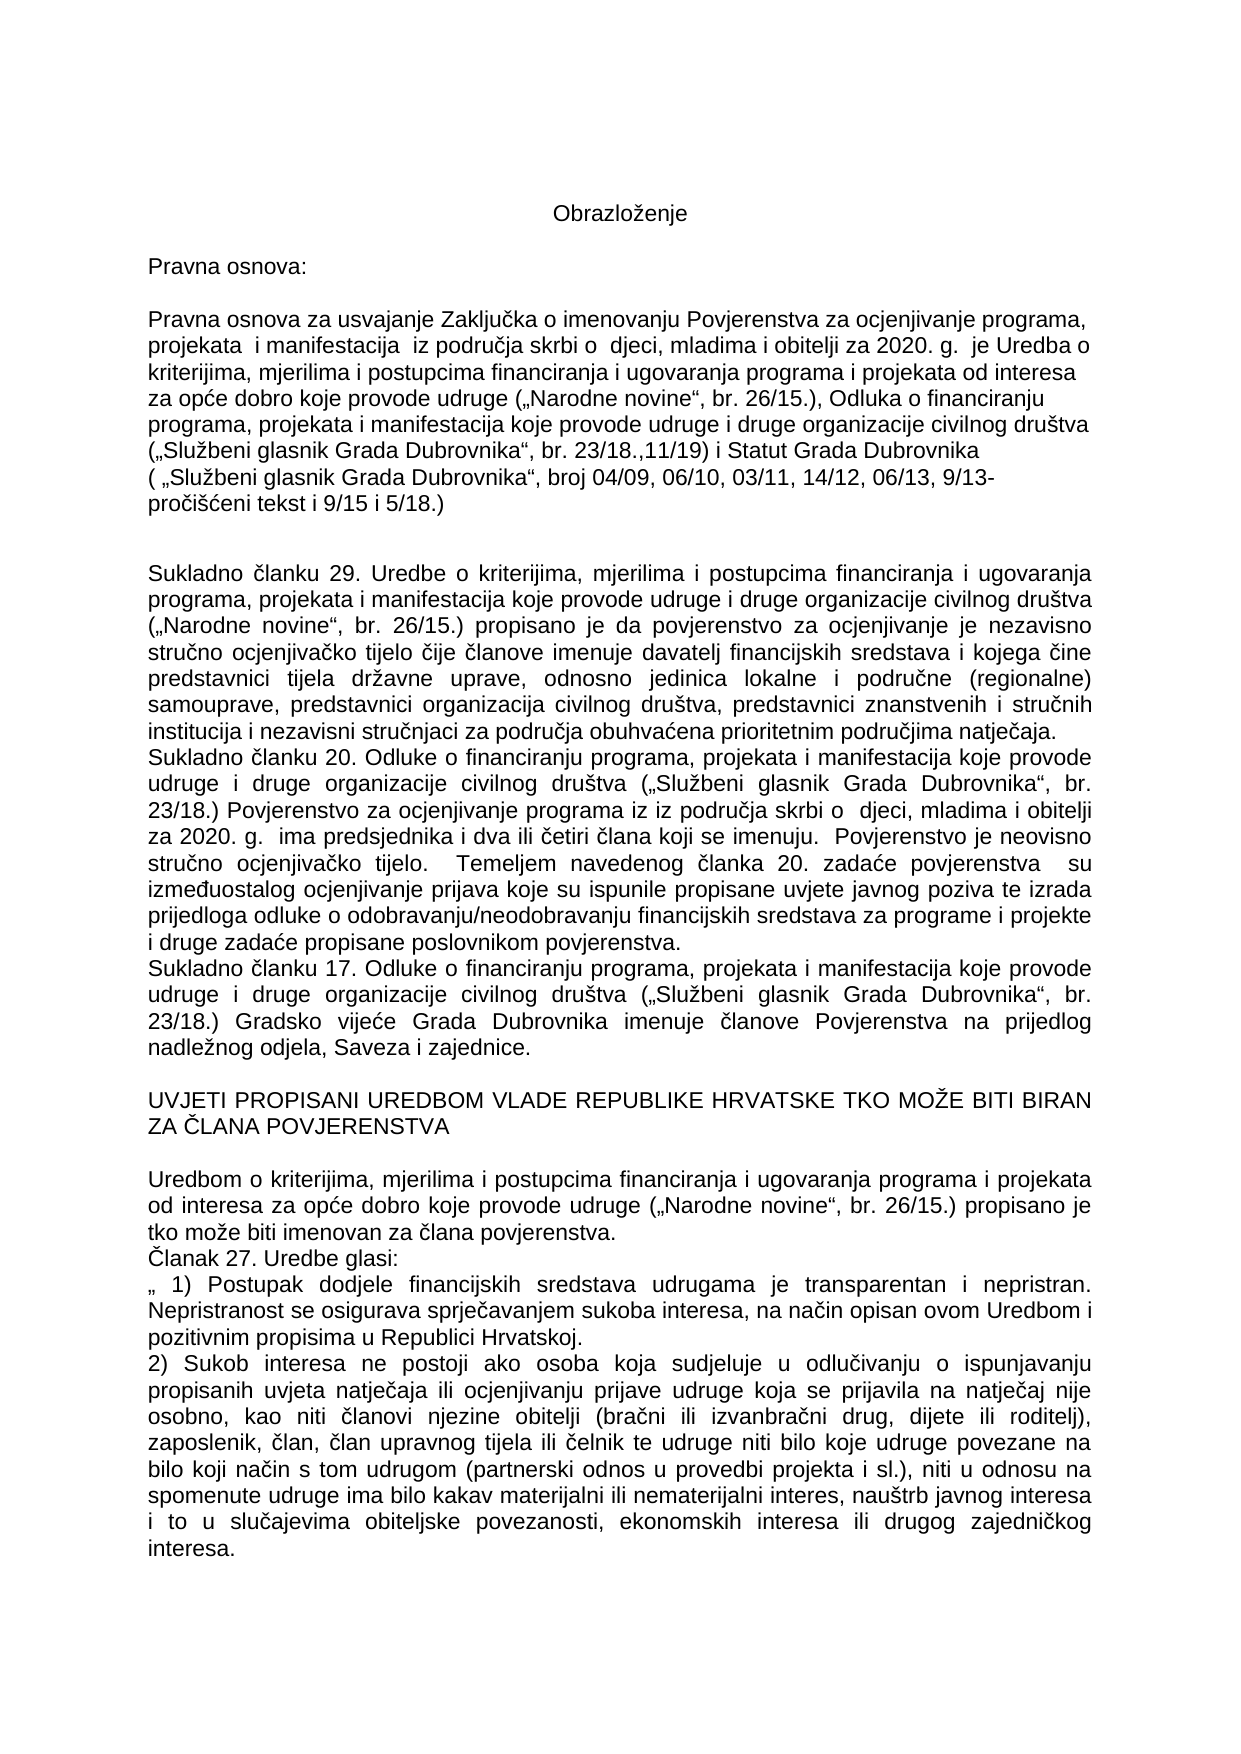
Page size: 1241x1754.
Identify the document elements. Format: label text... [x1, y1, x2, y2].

text Pravna osnova: [148, 253, 1093, 279]
text 2) Sukob interesa ne postoji ako osoba koja sudjeluje u odlučivanju o ispunjavanju propisanih uvjeta natječaja ili ocjenjivanju prijave udruge koja se prijavila na natječaj nije osobno, kao niti članovi njezine obitelji (bračni ili izvanbračni drug, dijete ili roditelj), zaposlenik, član, član upravnog tijela ili čelnik te udruge niti bilo koje udruge povezane na bilo koji način s tom udrugom (partnerski odnos u provedbi projekta i sl.), niti u odnosu na spomenute udruge ima bilo kakav materijalni ili nematerijalni interes, nauštrb javnog interesa i to u slučajevima obiteljske povezanosti, ekonomskih interesa ili drugog zajedničkog interesa. [148, 1350, 1093, 1561]
text „ 1) Postupak dodjele financijskih sredstava udrugama je transparentan i nepristran. Nepristranost se osigurava sprječavanjem sukoba interesa, na način opisan ovom Uredbom i pozitivnim propisima u Republici Hrvatskoj. [148, 1271, 1093, 1350]
text Sukladno članku 29. Uredbe o kriterijima, mjerilima i postupcima financiranja i ugovaranja programa, projekata i manifestacija koje provode udruge i druge organizacije civilnog društva („Narodne novine“, br. 26/15.) propisano je da povjerenstvo za ocjenjivanje je nezavisno stručno ocjenjivačko tijelo čije članove imenuje davatelj financijskih sredstava i kojega čine predstavnici tijela državne uprave, odnosno jedinica lokalne i područne (regionalne) samouprave, predstavnici organizacija civilnog društva, predstavnici znanstvenih i stručnih institucija i nezavisni stručnjaci za područja obuhvaćena prioritetnim područjima natječaja. [148, 559, 1093, 744]
text Pravna osnova za usvajanje Zaključka o imenovanju Povjerenstva za ocjenjivanje programa, projekata i manifestacija iz područja skrbi o djeci, mladima i obitelji za 2020. g. je Uredba o kriterijima, mjerilima i postupcima financiranja i ugovaranja programa i projekata od interesa za opće dobro koje provode udruge („Narodne novine“, br. 26/15.), Odluka o financiranju programa, projekata i manifestacija koje provode udruge i druge organizacije civilnog društva („Službeni glasnik Grada Dubrovnika“, br. 23/18.,11/19) i Statut Grada Dubrovnika ( „Službeni glasnik Grada Dubrovnika“, broj 04/09, 06/10, 03/11, 14/12, 06/13, 9/13- pročišćeni tekst i 9/15 i 5/18.) [148, 306, 1093, 517]
text Uredbom o kriterijima, mjerilima i postupcima financiranja i ugovaranja programa i projekata od interesa za opće dobro koje provode udruge („Narodne novine“, br. 26/15.) propisano je tko može biti imenovan za člana povjerenstva. [148, 1166, 1093, 1245]
text Sukladno članku 17. Odluke o financiranju programa, projekata i manifestacija koje provode udruge i druge organizacije civilnog društva („Službeni glasnik Grada Dubrovnika“, br. 23/18.) Gradsko vijeće Grada Dubrovnika imenuje članove Povjerenstva na prijedlog nadležnog odjela, Saveza i zajednice. [148, 955, 1093, 1060]
text UVJETI PROPISANI UREDBOM VLADE REPUBLIKE HRVATSKE TKO MOŽE BITI BIRAN ZA ČLANA POVJERENSTVA [148, 1087, 1093, 1139]
text Članak 27. Uredbe glasi: [148, 1245, 1093, 1271]
text Sukladno članku 20. Odluke o financiranju programa, projekata i manifestacija koje provode udruge i druge organizacije civilnog društva („Službeni glasnik Grada Dubrovnika“, br. 23/18.) Povjerenstvo za ocjenjivanje programa iz iz područja skrbi o djeci, mladima i obitelji za 2020. g. ima predsjednika i dva ili četiri člana koji se imenuju. Povjerenstvo je neovisno stručno ocjenjivačko tijelo. Temeljem navedenog članka 20. zadaće povjerenstva su izmeđuostalog ocjenjivanje prijava koje su ispunile propisane uvjete javnog poziva te izrada prijedloga odluke o odobravanju/neodobravanju financijskih sredstava za programe i projekte i druge zadaće propisane poslovnikom povjerenstva. [148, 744, 1093, 955]
text Obrazloženje [148, 200, 1093, 227]
